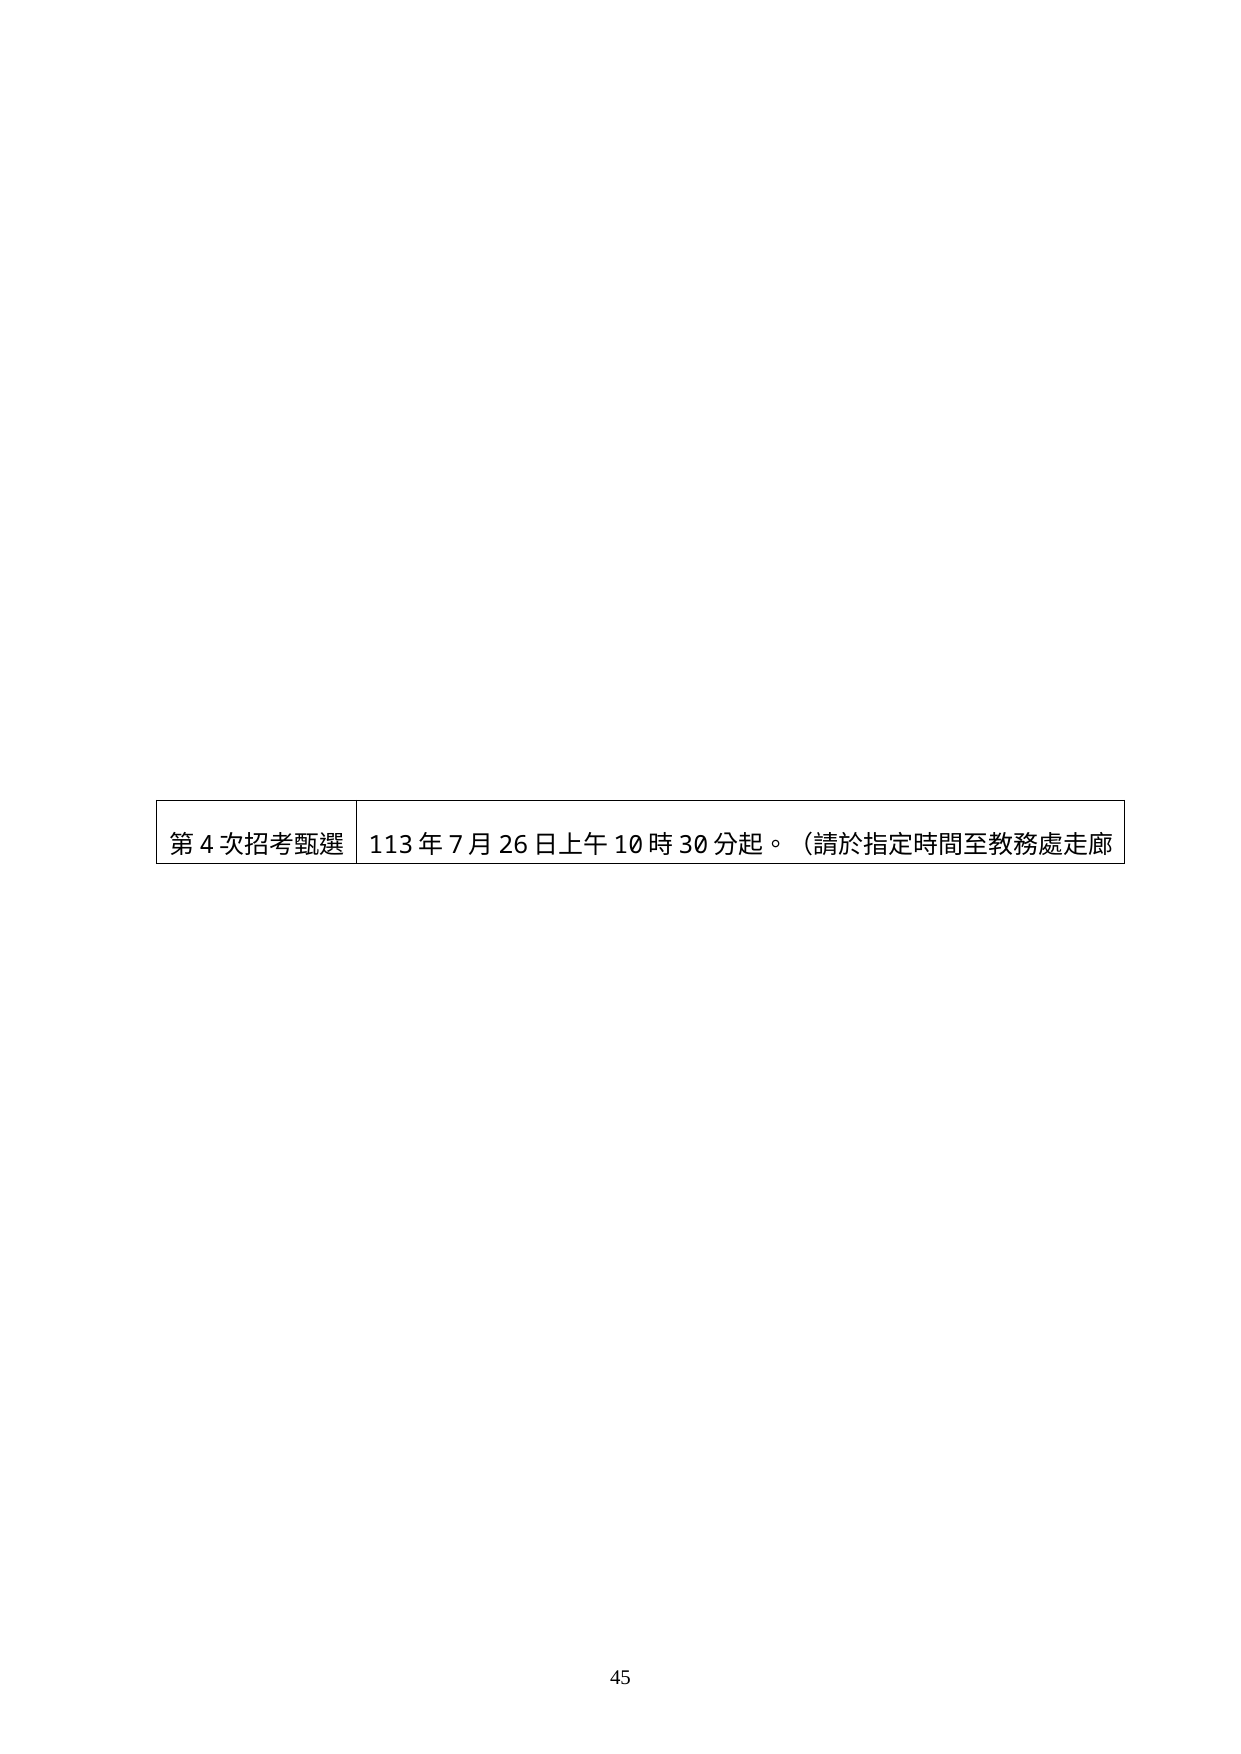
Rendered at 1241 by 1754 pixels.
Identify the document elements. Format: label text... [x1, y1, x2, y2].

table_cell 第4次招考甄選 [157, 801, 356, 863]
table_cell 113年7月26日上午10時30分起。（請於指定時間至教務處走廊 [357, 801, 1124, 863]
